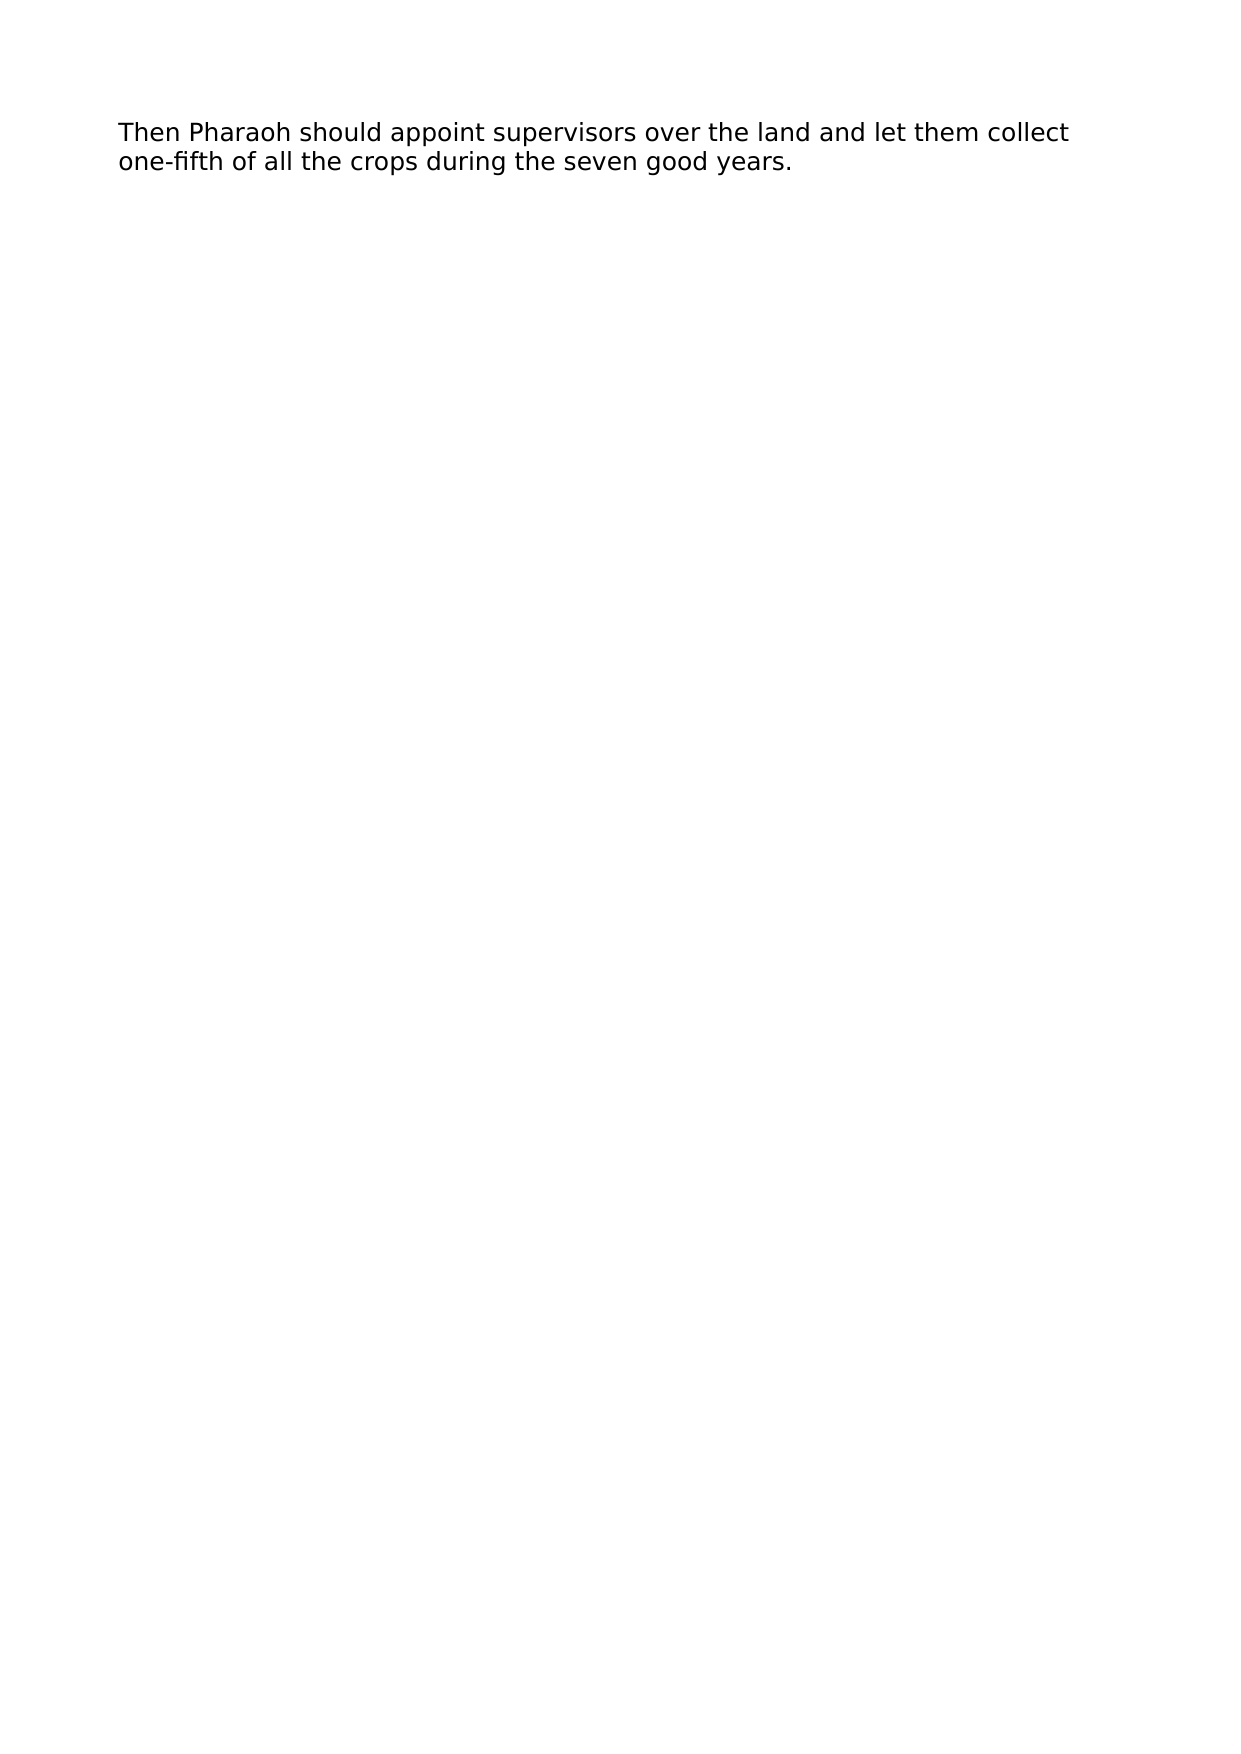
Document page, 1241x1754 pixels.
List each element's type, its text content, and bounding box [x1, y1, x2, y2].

text Then Pharaoh should appoint supervisors over the land and let them collect one-fifth of all the crops during the seven good years. [118, 118, 1122, 176]
